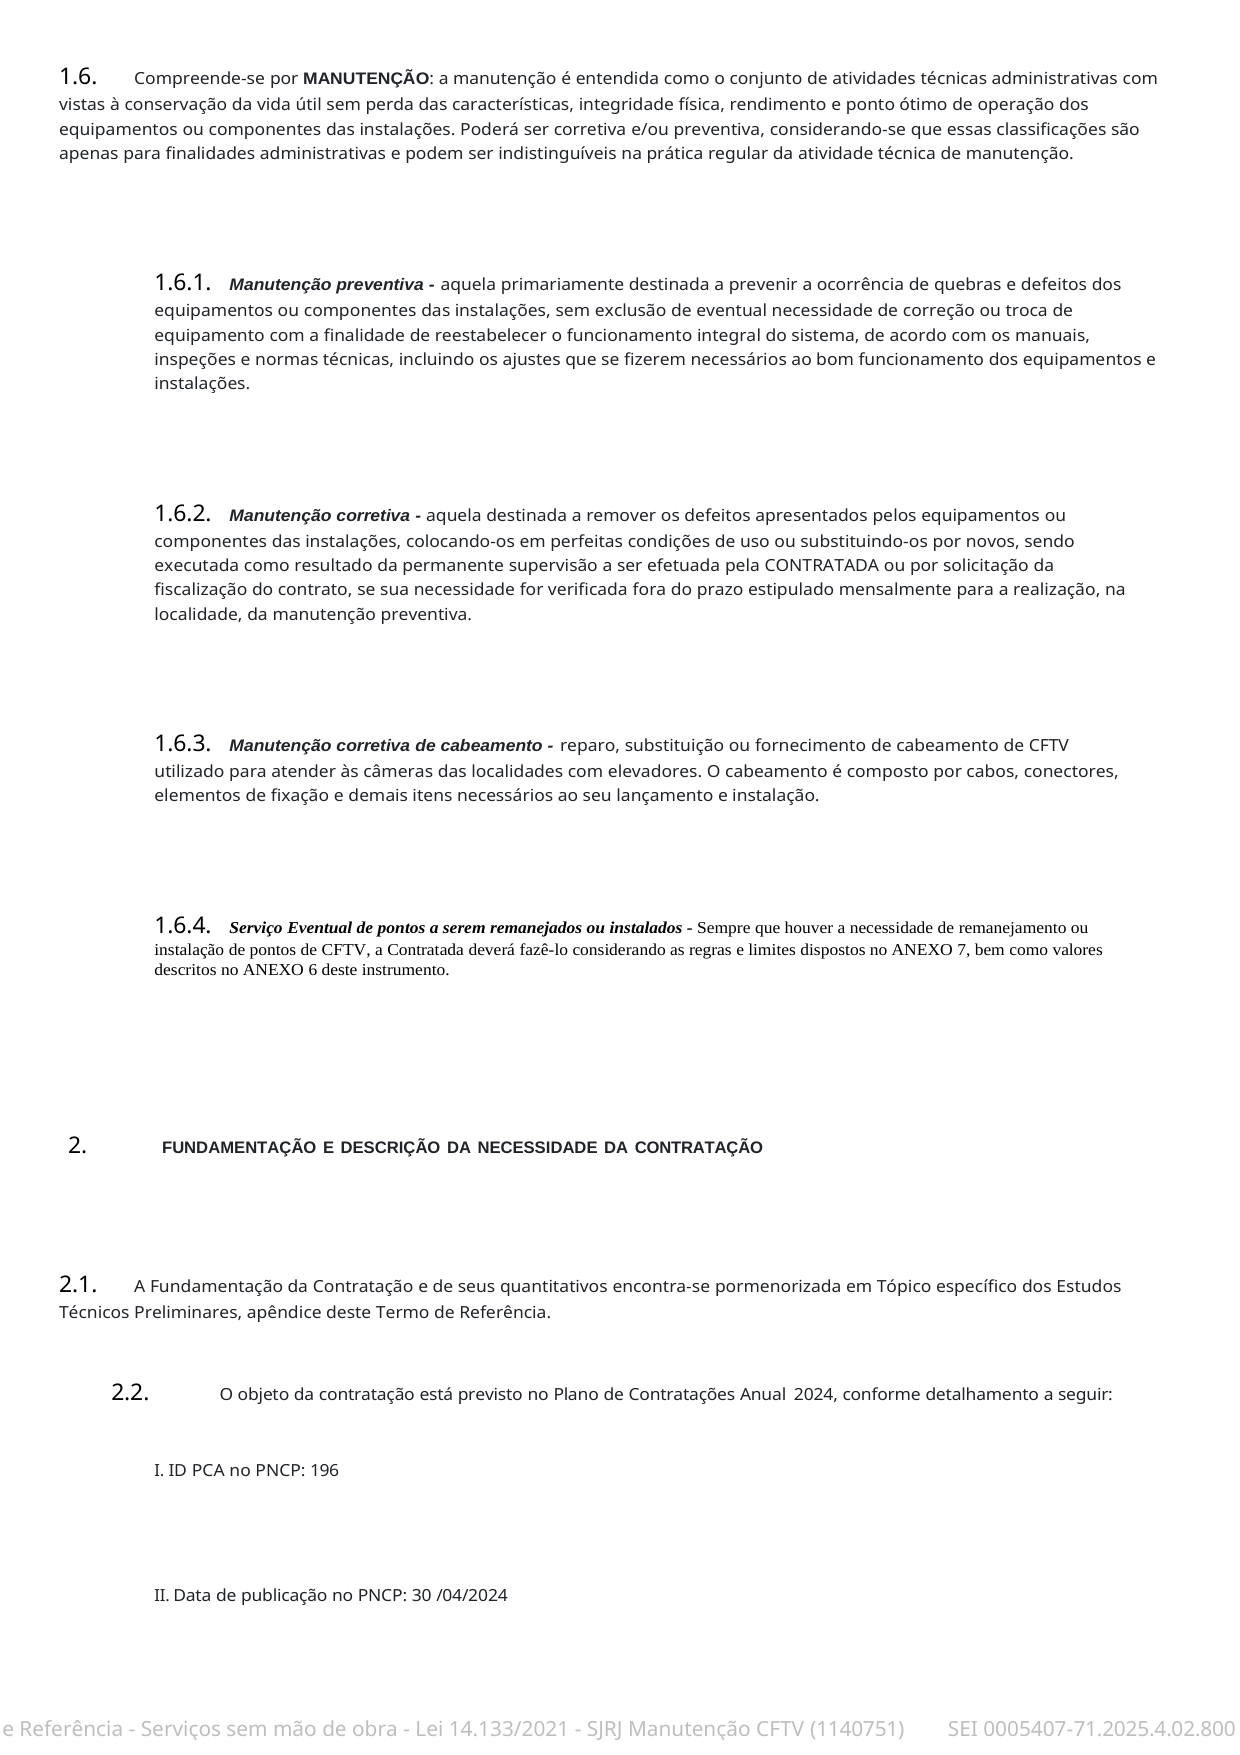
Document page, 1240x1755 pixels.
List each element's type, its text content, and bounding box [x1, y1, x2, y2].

list Data de publicação no PNCP: 30 /04/2024 [154, 1583, 1181, 1606]
list A Fundamentação da Contratação e de seus quantitativos encontra-se pormenorizada em Tópico específico dos Estudos Técnicos Preliminares, apêndice deste Termo de Referência. [59, 1268, 1146, 1324]
list Compreende-se por MANUTENÇÃO: a manutenção é entendida como o conjunto de atividades técnicas administrativas com vistas à conservação da vida útil sem perda das características, integridade física, rendimento e ponto ótimo de operação dos equipamentos ou componentes das instalações. Poderá ser corretiva e/ou preventiva, considerando-se que essas classificações são apenas para finalidades administrativas e podem ser indistinguíveis na prática regular da atividade técnica de manutenção. [59, 60, 1167, 164]
list Manutenção corretiva de cabeamento - reparo, substituição ou fornecimento de cabeamento de CFTV utilizado para atender às câmeras das localidades com elevadores. O cabeamento é composto por cabos, conectores, elementos de fixação e demais itens necessários ao seu lançamento e instalação. [154, 727, 1134, 807]
list FUNDAMENTAÇÃO E DESCRIÇÃO DA NECESSIDADE DA CONTRATAÇÃO [68, 1129, 1181, 1161]
list Manutenção preventiva - aquela primariamente destinada a prevenir a ocorrência de quebras e defeitos dos equipamentos ou componentes das instalações, sem exclusão de eventual necessidade de correção ou troca de equipamento com a finalidade de reestabelecer o funcionamento integral do sistema, de acordo com os manuais, inspeções e normas técnicas, incluindo os ajustes que se fizerem necessários ao bom funcionamento dos equipamentos e instalações. [154, 266, 1161, 394]
list Serviço Eventual de pontos a serem remanejados ou instalados - Sempre que houver a necessidade de remanejamento ou instalação de pontos de CFTV, a Contratada deverá fazê-lo considerando as regras e limites dispostos no ANEXO 7, bem como valores descritos no ANEXO 6 deste instrumento. [154, 908, 1160, 979]
list Manutenção corretiva - aquela destinada a remover os defeitos apresentados pelos equipamentos ou componentes das instalações, colocando-os em perfeitas condições de uso ou substituindo-os por novos, sendo executada como resultado da permanente supervisão a ser efetuada pela CONTRATADA ou por solicitação da fiscalização do contrato, se sua necessidade for verificada fora do prazo estipulado mensalmente para a realização, na localidade, da manutenção preventiva. [154, 496, 1145, 625]
list ID PCA no PNCP: 196 [154, 1458, 1181, 1481]
list O objeto da contratação está previsto no Plano de Contratações Anual 2024, conforme detalhamento a seguir: [111, 1376, 1181, 1407]
